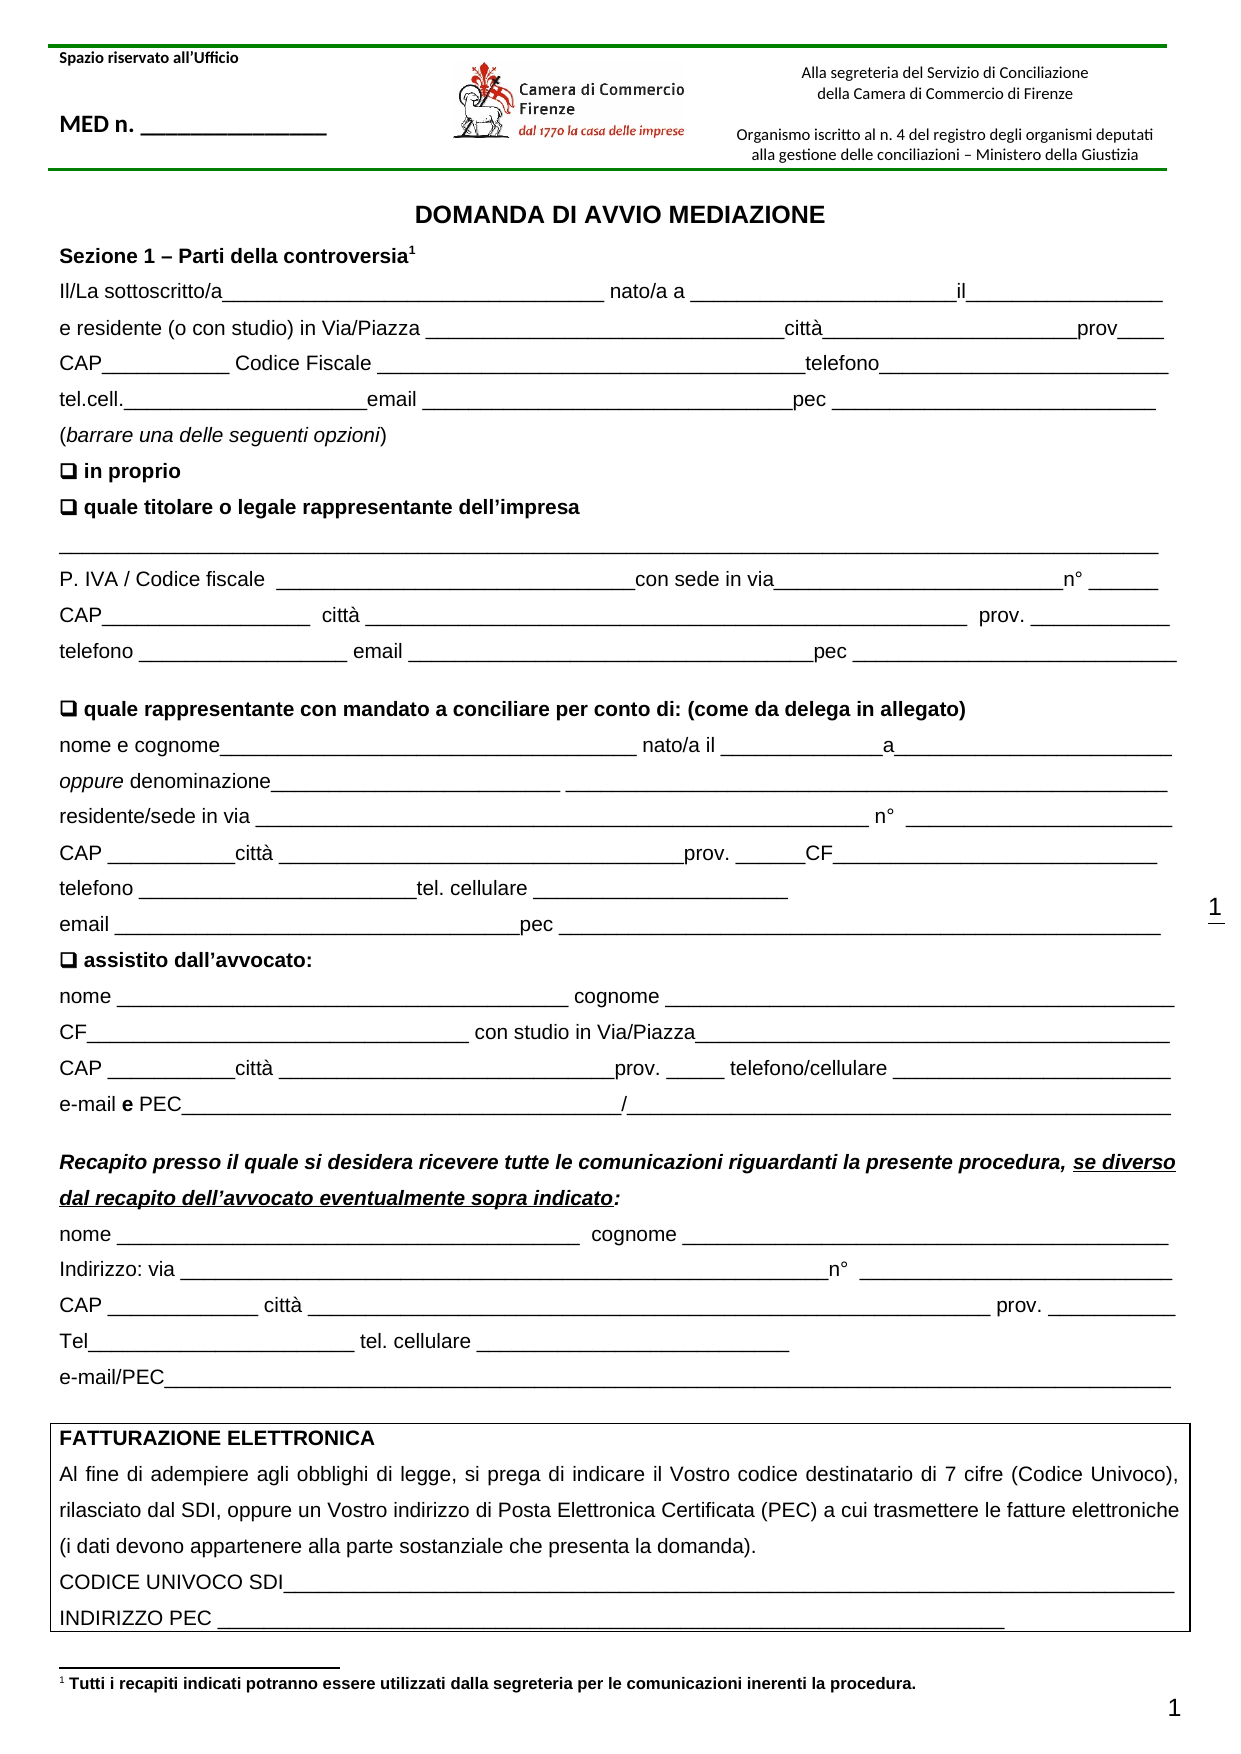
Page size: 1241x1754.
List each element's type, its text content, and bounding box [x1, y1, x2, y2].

text e-mail/PEC_______________________________________________________________________________________ [59, 1365, 1181, 1389]
text telefono ________________________tel. cellulare ______________________ [59, 876, 1181, 900]
subtitle DOMANDA DI AVVIO MEDIAZIONE [59, 200, 1181, 229]
table_header Spazio riservato all’Ufficio MED n. _______________ [48, 48, 413, 168]
text  in proprio [59, 459, 1181, 483]
table_header Alla segreteria del Servizio di Conciliazione della Camera di Commercio di Firenze Organismo iscritto al n. 4 del registro degli organismi deputati alla gestione delle conciliazioni – Ministero della Giustizia [724, 48, 1167, 168]
text telefono __________________ email ___________________________________pec ____________________________ [59, 639, 1181, 663]
text FATTURAZIONE ELETTRONICA [51, 1424, 1189, 1450]
text residente/sede in via _____________________________________________________ n° _______________________ [59, 804, 1181, 828]
text nome e cognome____________________________________ nato/a il ______________a________________________ [59, 732, 1181, 756]
text Indirizzo: via ________________________________________________________n° ___________________________ [59, 1257, 1181, 1281]
text P. IVA / Codice fiscale _______________________________con sede in via_________________________n° ______ CAP__________________ città ____________________________________________________ prov. ____________ [59, 567, 1181, 627]
text CAP___________ Codice Fiscale _____________________________________telefono_________________________ tel.cell._____________________email ________________________________pec ____________________________ [59, 351, 1181, 411]
text  quale titolare o legale rappresentante dell’impresa _______________________________________________________________________________________________ [59, 495, 1181, 555]
text Sezione 1 – Parti della controversia [59, 243, 1181, 267]
text oppure denominazione_________________________ ____________________________________________________ [59, 768, 1181, 792]
text CODICE UNIVOCO SDI_____________________________________________________________________________ [51, 1566, 1189, 1593]
subtitle  quale rappresentante con mandato a conciliare per conto di: (come da delega in allegato) [59, 696, 1181, 721]
text (barrare una delle seguenti opzioni) [59, 423, 1181, 447]
text Al fine di adempiere agli obblighi di legge, si prega di indicare il Vostro codice destinatario di 7 cifre (Codice Univoco), rilasciato dal SDI, oppure un Vostro indirizzo di Posta Elettronica Certificata (PEC) a cui trasmettere le fatture elettroniche (i dati devono appartenere alla parte sostanziale che presenta la domanda). [51, 1458, 1189, 1557]
text Tel_______________________ tel. cellulare ___________________________ [59, 1329, 1181, 1353]
text e residente (o con studio) in Via/Piazza _______________________________città______________________prov____ [59, 315, 1181, 339]
text CAP ___________città ___________________________________prov. ______CF____________________________ [59, 840, 1181, 864]
text Tutti i recapiti indicati potranno essere utilizzati dalla segreteria per le comunicazioni inerenti la procedura. [59, 1674, 1181, 1693]
table_header [414, 48, 723, 168]
text e-mail e PEC______________________________________/_______________________________________________ [59, 1092, 1181, 1116]
subtitle  assistito dall’avvocato: [59, 948, 1181, 972]
text INDIRIZZO PEC ____________________________________________________________________ [51, 1602, 1189, 1631]
text nome ________________________________________ cognome __________________________________________ [59, 1221, 1181, 1245]
picture [453, 62, 684, 138]
text Il/La sottoscritto/a_________________________________ nato/a a _______________________il_________________ [59, 279, 1181, 303]
text nome _______________________________________ cognome ____________________________________________ [59, 984, 1181, 1008]
text CAP ___________città _____________________________prov. _____ telefono/cellulare ________________________ [59, 1056, 1181, 1080]
text CAP _____________ città ___________________________________________________________ prov. ___________ [59, 1293, 1181, 1317]
text email ___________________________________pec ____________________________________________________ [59, 912, 1181, 936]
subtitle Recapito presso il quale si desidera ricevere tutte le comunicazioni riguardanti la presente procedura, se diverso dal recapito dell’avvocato eventualmente sopra indicato: [59, 1149, 1181, 1209]
text CF_________________________________ con studio in Via/Piazza_________________________________________ [59, 1020, 1181, 1044]
